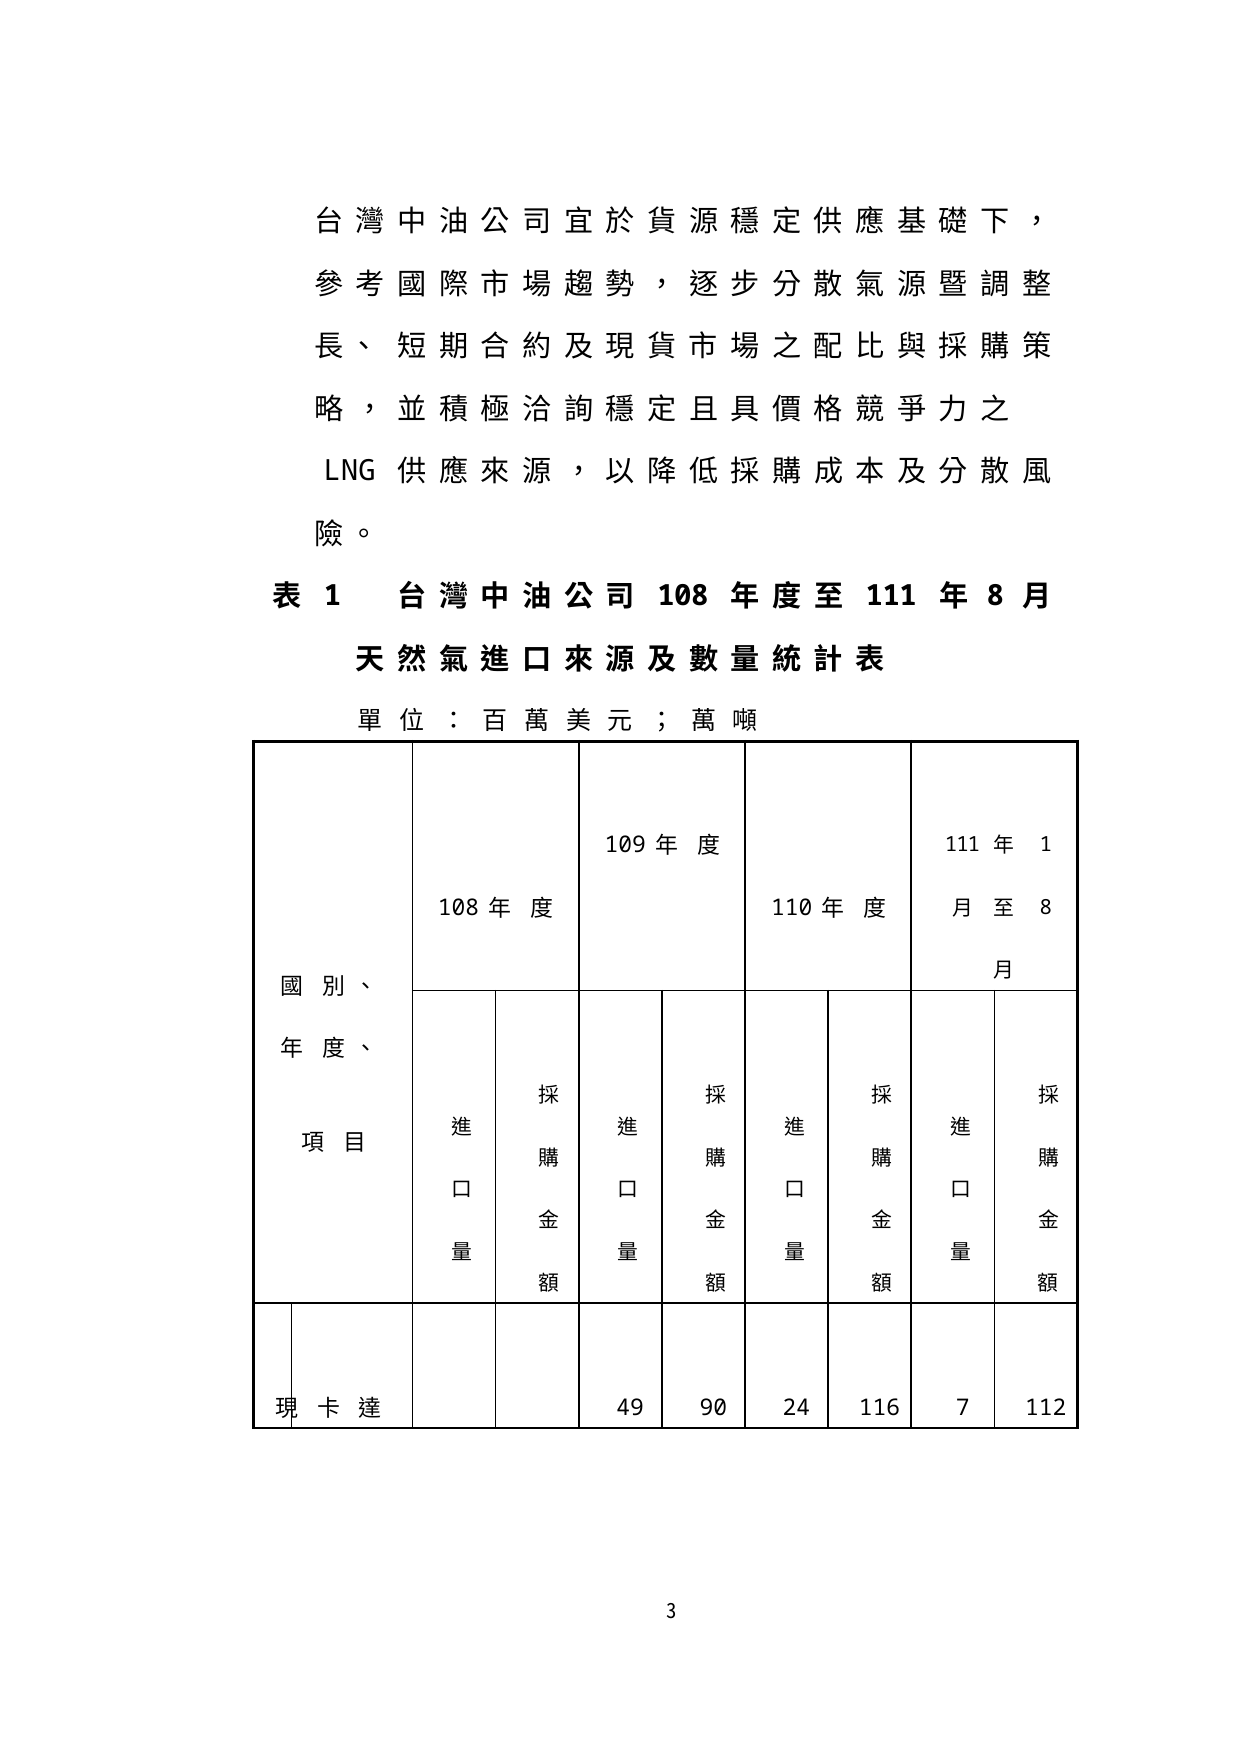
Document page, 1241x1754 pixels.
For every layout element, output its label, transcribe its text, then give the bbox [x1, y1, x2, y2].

table_cell 49 [580, 1304, 661, 1427]
table_cell 進口量 [413, 991, 495, 1302]
table_cell 進口量 [580, 991, 661, 1302]
table_cell [496, 1304, 578, 1427]
table_cell 卡達 [292, 1304, 412, 1427]
table_cell 進口量 [912, 991, 994, 1302]
table_cell 116 [829, 1304, 910, 1427]
text 台灣中油公司宜於貨源穩定供應基礎下，參考國際市場趨勢，逐步分散氣源暨調整長、短期合約及現貨市場之配比與採購策略，並積極洽詢穩定且具價格競爭力之LNG供應來源，以降低採購成本及分散風險。 [271, 177, 1058, 552]
table_cell [413, 1304, 495, 1427]
table_header 國別、年度、 項目 [255, 743, 412, 1302]
table_header 111年1月至8月 [912, 743, 1076, 990]
table_header 110年度 [746, 743, 910, 990]
table_cell 現貨 [255, 1304, 291, 1427]
table_cell 進口量 [746, 991, 827, 1302]
table_cell 採購金額 [995, 991, 1076, 1302]
table_cell 24 [746, 1304, 827, 1427]
table_header 109年度 [580, 743, 744, 990]
table_cell 90 [663, 1304, 744, 1427]
table_cell 7 [912, 1304, 994, 1427]
table_header 108年度 [413, 743, 578, 990]
table_cell 採購金額 [496, 991, 578, 1302]
table_cell 採購金額 [829, 991, 910, 1302]
text 表1 台灣中油公司108年度至111年8月天然氣進口來源及數量統計表 單位：百萬美元；萬噸 [241, 552, 1058, 740]
table_cell 採購金額 [663, 991, 744, 1302]
table_cell 112 [995, 1304, 1076, 1427]
